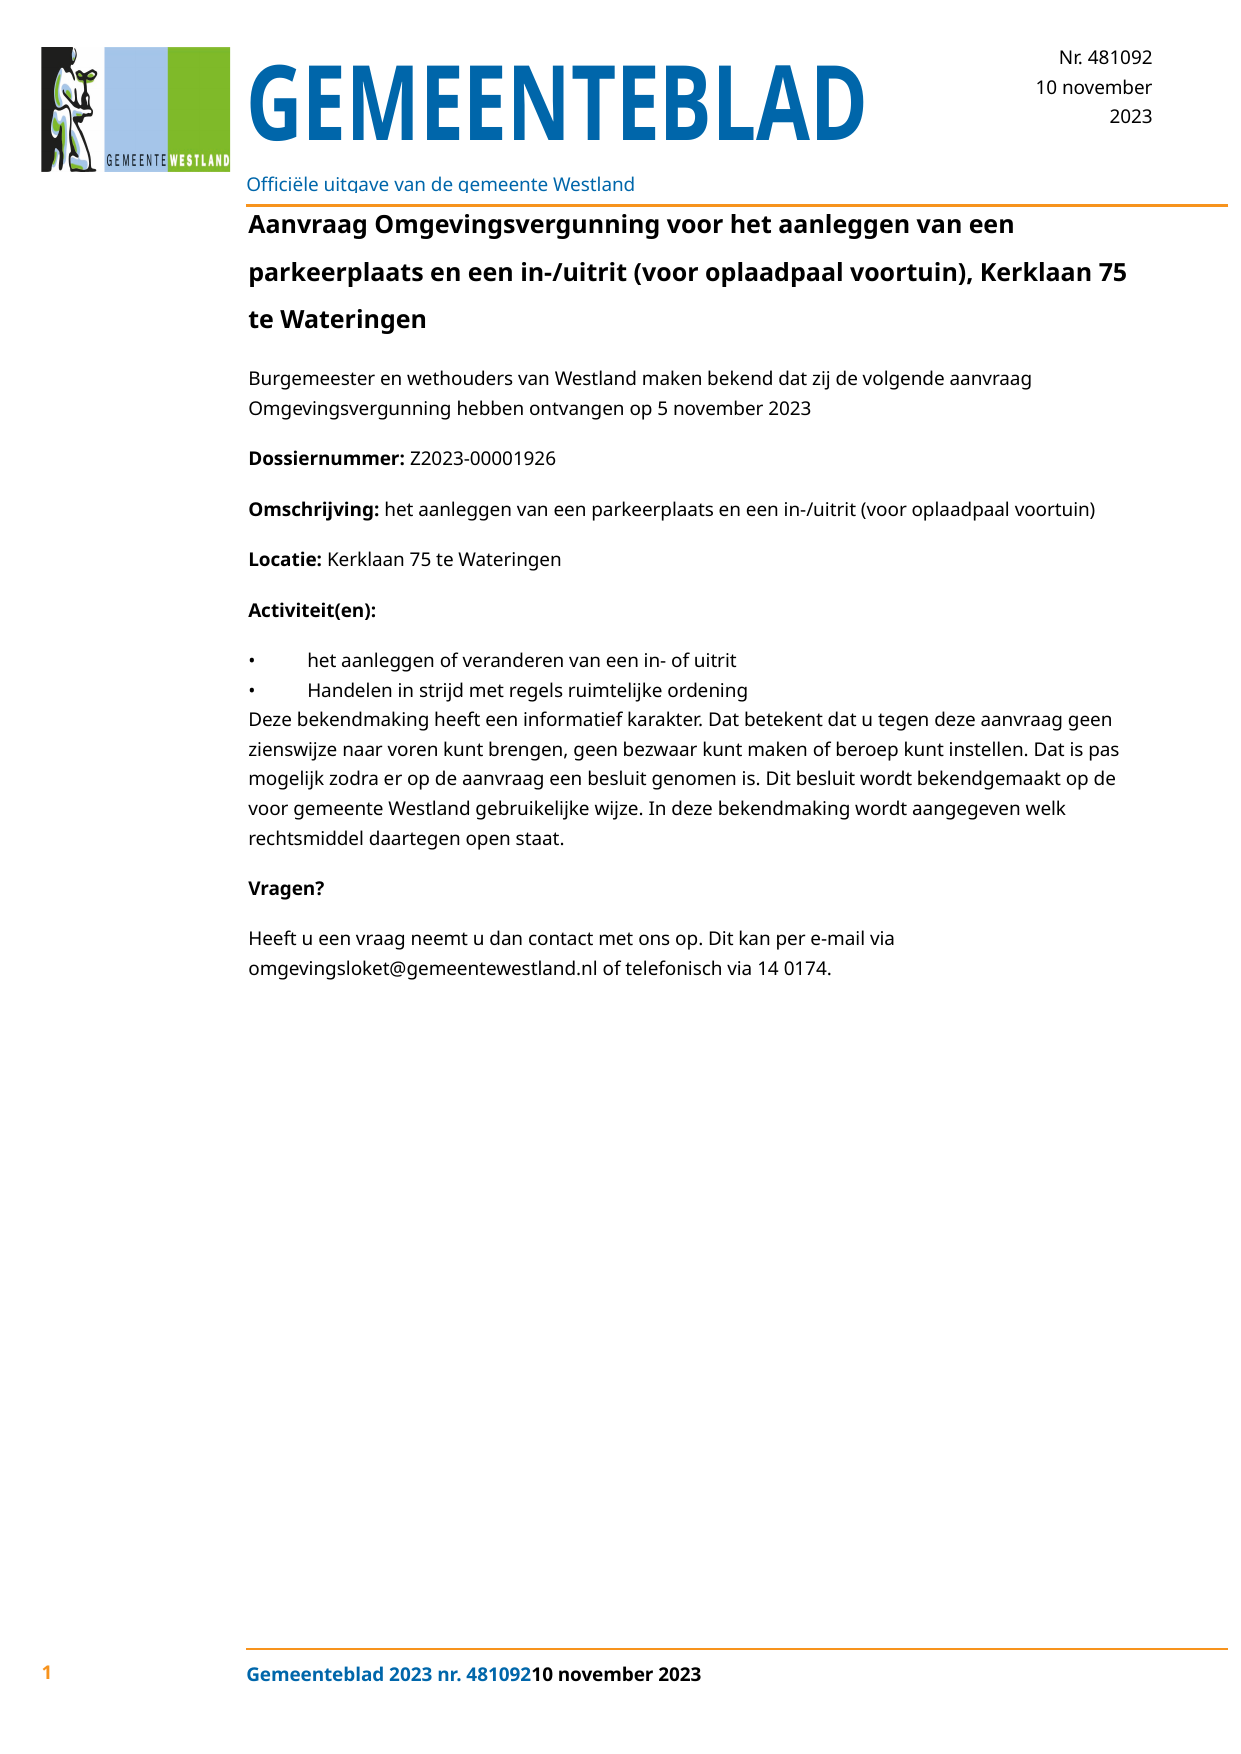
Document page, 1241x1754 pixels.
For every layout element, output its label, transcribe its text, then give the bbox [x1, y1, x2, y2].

text Heeft u een vraag neemt u dan contact met ons op. Dit kan per e-mail via omgevingsloket@gemeentewestland.nl of telefonisch via 14 0174. [248, 926, 1152, 981]
list Handelen in strijd met regels ruimtelijke ordening [248, 677, 1152, 702]
text Aanvraag Omgevingsvergunning voor het aanleggen van een parkeerplaats en een in-/uitrit (voor oplaadpaal voortuin), Kerklaan 75 te Wateringen [248, 207, 1152, 336]
text Omschrijving: het aanleggen van een parkeerplaats en een in-/uitrit (voor oplaadpaal voortuin) [248, 496, 1152, 522]
text Vragen? [248, 875, 1152, 901]
text Dossiernummer: Z2023-00001926 [248, 446, 1152, 471]
text Burgemeester en wethouders van Westland maken bekend dat zij de volgende aanvraag Omgevingsvergunning hebben ontvangen op 5 november 2023 [248, 366, 1152, 421]
list het aanleggen of veranderen van een in- of uitrit [248, 647, 1152, 673]
text Deze bekendmaking heeft een informatief karakter. Dat betekent dat u tegen deze aanvraag geen zienswijze naar voren kunt brengen, geen bezwaar kunt maken of beroep kunt instellen. Dat is pas mogelijk zodra er op de aanvraag een besluit genomen is. Dit besluit wordt bekendgemaakt op de voor gemeente Westland gebruikelijke wijze. In deze bekendmaking wordt aangegeven welk rechtsmiddel daartegen open staat. [248, 706, 1152, 850]
text Locatie: Kerklaan 75 te Wateringen [248, 546, 1152, 572]
picture [41, 47, 231, 172]
text Activiteit(en): [248, 597, 1152, 622]
